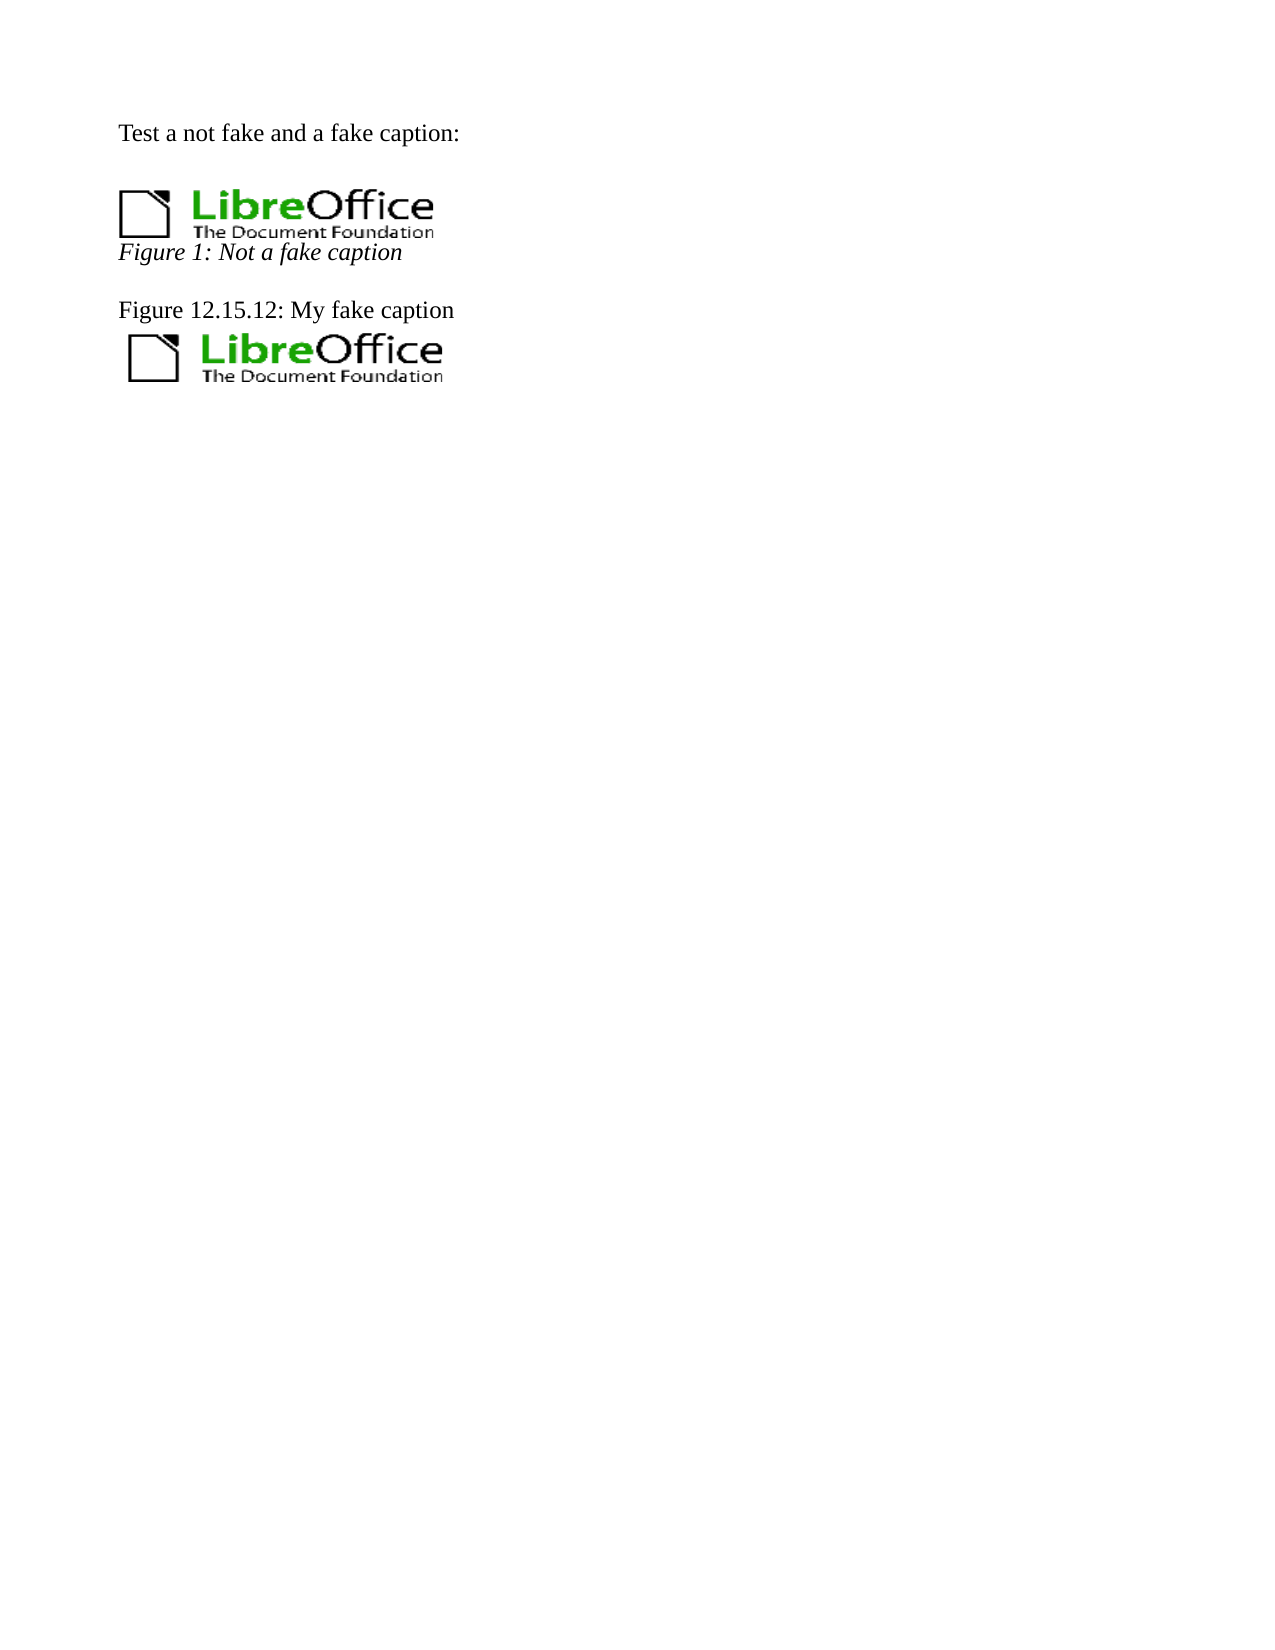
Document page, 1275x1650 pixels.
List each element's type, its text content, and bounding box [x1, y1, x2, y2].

picture [127, 332, 443, 382]
text Figure 1: Not a fake caption [118, 238, 433, 266]
picture [118, 188, 434, 238]
text Test a not fake and a fake caption: [118, 118, 1157, 147]
text Figure 12.15.12: My fake caption [118, 295, 1157, 323]
